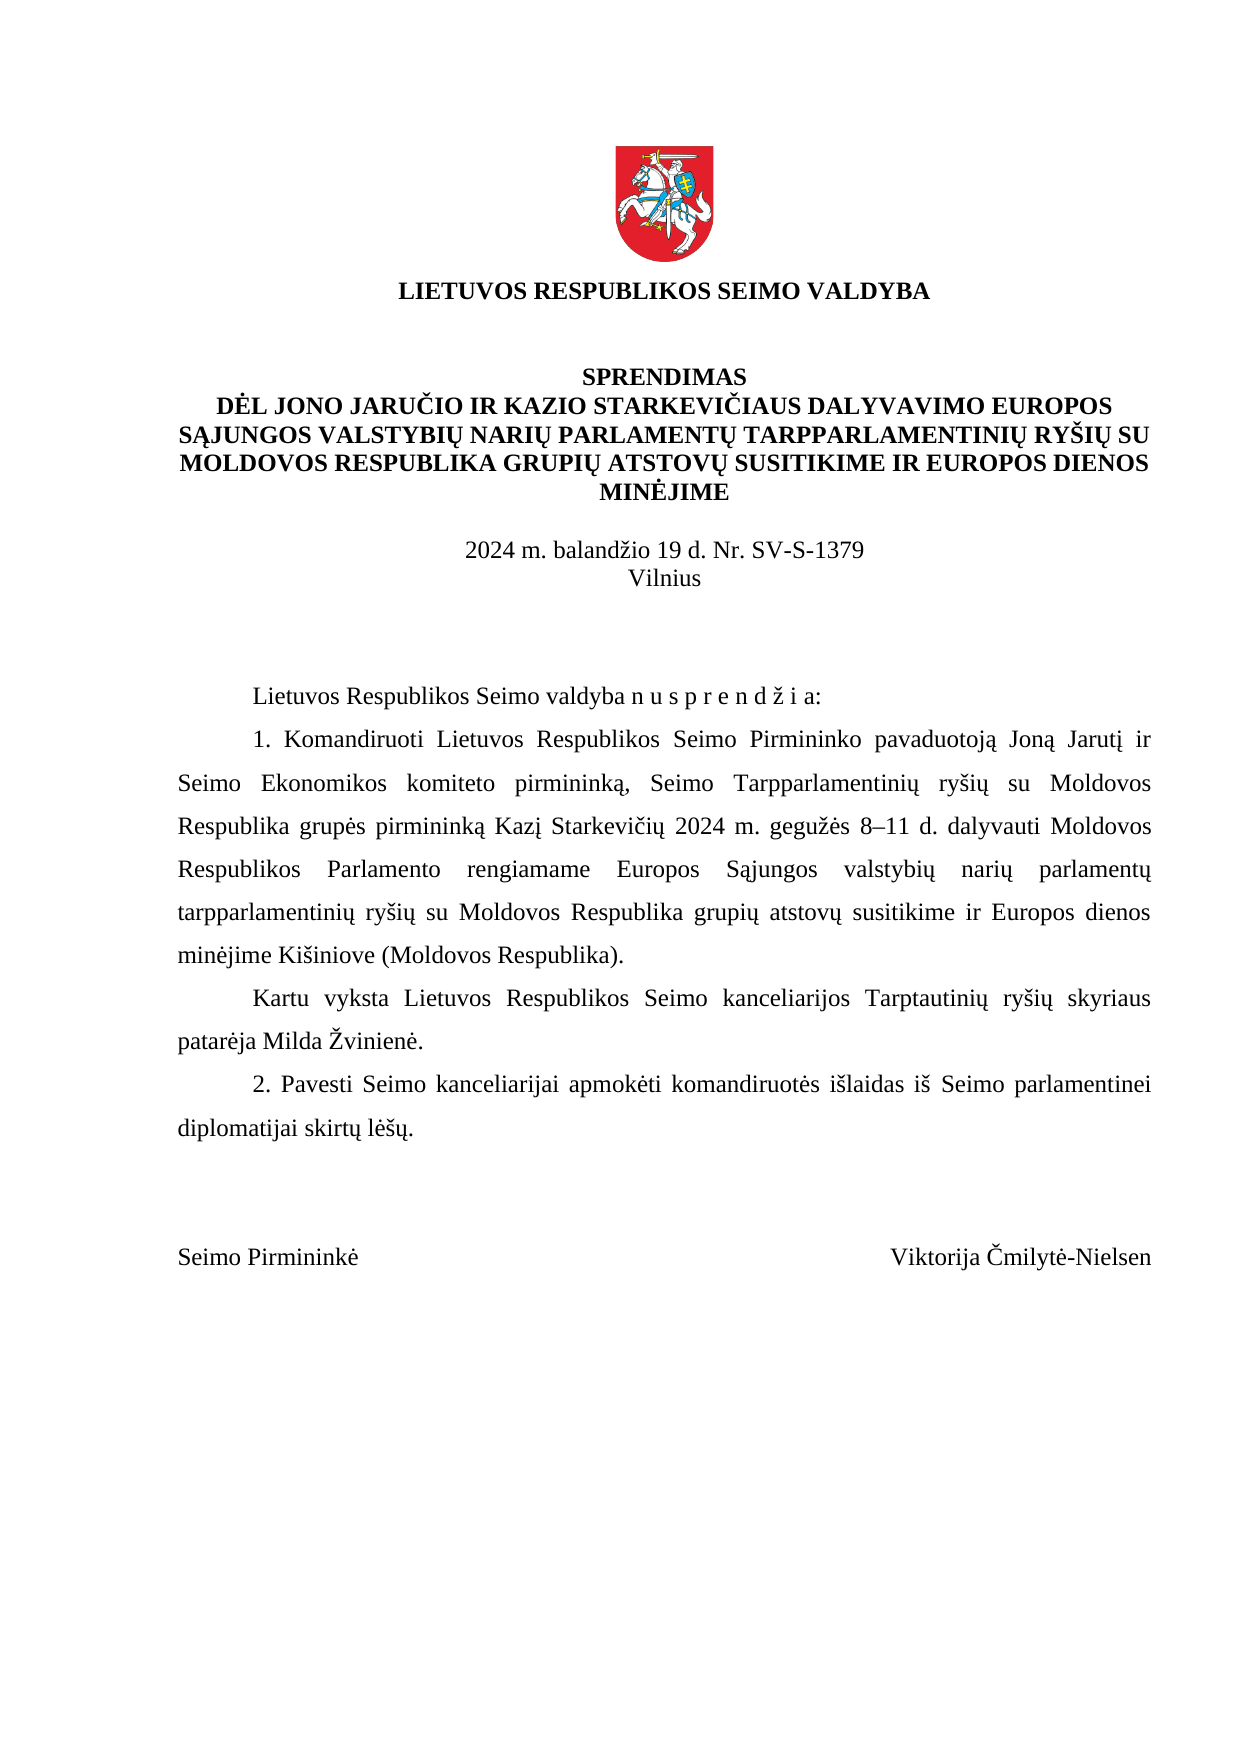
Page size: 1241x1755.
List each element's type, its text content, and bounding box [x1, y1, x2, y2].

text Kartu vyksta Lietuvos Respublikos Seimo kanceliarijos Tarptautinių ryšių skyriaus patarėja Milda Žvinienė. [177, 983, 1152, 1055]
text Lietuvos Respublikos Seimo valdyba nusprendžia: [177, 681, 1152, 710]
text Seimo Pirmininkė Viktorija Čmilytė-Nielsen [177, 1242, 1152, 1271]
text Vilnius [177, 563, 1152, 592]
text 2. Pavesti Seimo kanceliarijai apmokėti komandiruotės išlaidas iš Seimo parlamentinei diplomatijai skirtų lėšų. [177, 1069, 1152, 1141]
text 1. Komandiruoti Lietuvos Respublikos Seimo Pirmininko pavaduotoją Joną Jarutį ir Seimo Ekonomikos komiteto pirmininką, Seimo Tarpparlamentinių ryšių su Moldovos Respublika grupės pirmininką Kazį Starkevičių 2024 m. gegužės 8–11 d. dalyvauti Moldovos Respublikos Parlamento rengiamame Europos Sąjungos valstybių narių parlamentų tarpparlamentinių ryšių su Moldovos Respublika grupių atstovų susitikime ir Europos dienos minėjime Kišiniove (Moldovos Respublika). [177, 724, 1152, 969]
text LIETUVOS RESPUBLIKOS SEIMO VALDYBA [177, 276, 1152, 305]
text DĖL JONO JARUČIO IR KAZIO STARKEVIČIAUS DALYVAVIMO EUROPOS SĄJUNGOS VALSTYBIŲ NARIŲ PARLAMENTŲ TARPPARLAMENTINIŲ RYŠIŲ SU MOLDOVOS RESPUBLIKA GRUPIŲ ATSTOVŲ SUSITIKIME IR EUROPOS DIENOS MINĖJIME [177, 391, 1152, 506]
text 2024 m. balandžio 19 d. Nr. SV-S-1379 [177, 535, 1152, 563]
text SPRENDIMAS [177, 362, 1152, 391]
